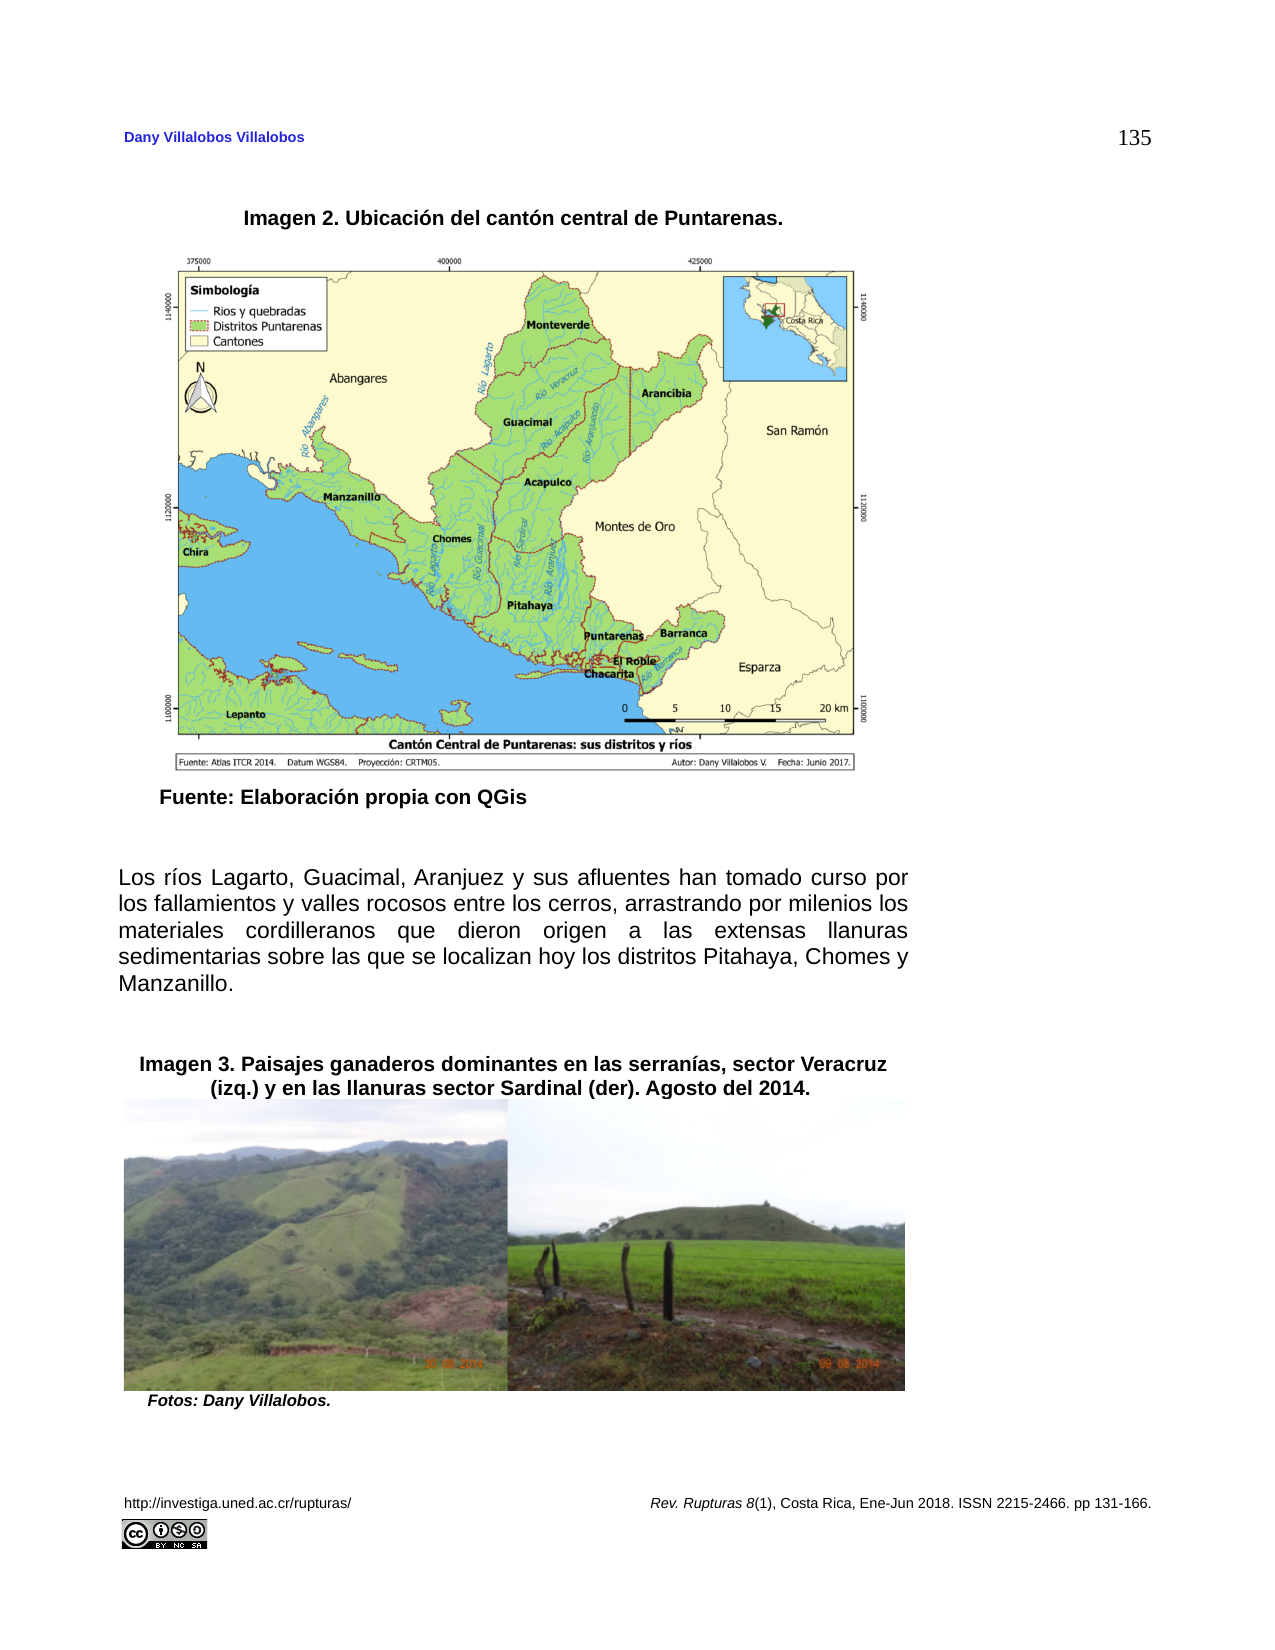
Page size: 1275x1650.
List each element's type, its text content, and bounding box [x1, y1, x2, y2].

table_header Imagen 2. Ubicación del cantón central de Puntarenas. Fuente: Elaboración propia con QGis [118, 200, 909, 814]
picture [121, 1519, 208, 1549]
text Los ríos Lagarto, Guacimal, Aranjuez y sus afluentes han tomado curso por los fallamientos y valles rocosos entre los cerros, arrastrando por milenios los materiales cordilleranos que dieron origen a las extensas llanuras sedimentarias sobre las que se localizan hoy los distritos Pitahaya, Chomes y Manzanillo. [118, 864, 909, 996]
picture [123, 1099, 905, 1391]
picture [160, 253, 870, 772]
table_header Imagen 3. Paisajes ganaderos dominantes en las serranías, sector Veracruz (izq.) y en las llanuras sector Sardinal (der). Agosto del 2014. Fotos: Dany Villalobos. [118, 1046, 909, 1416]
